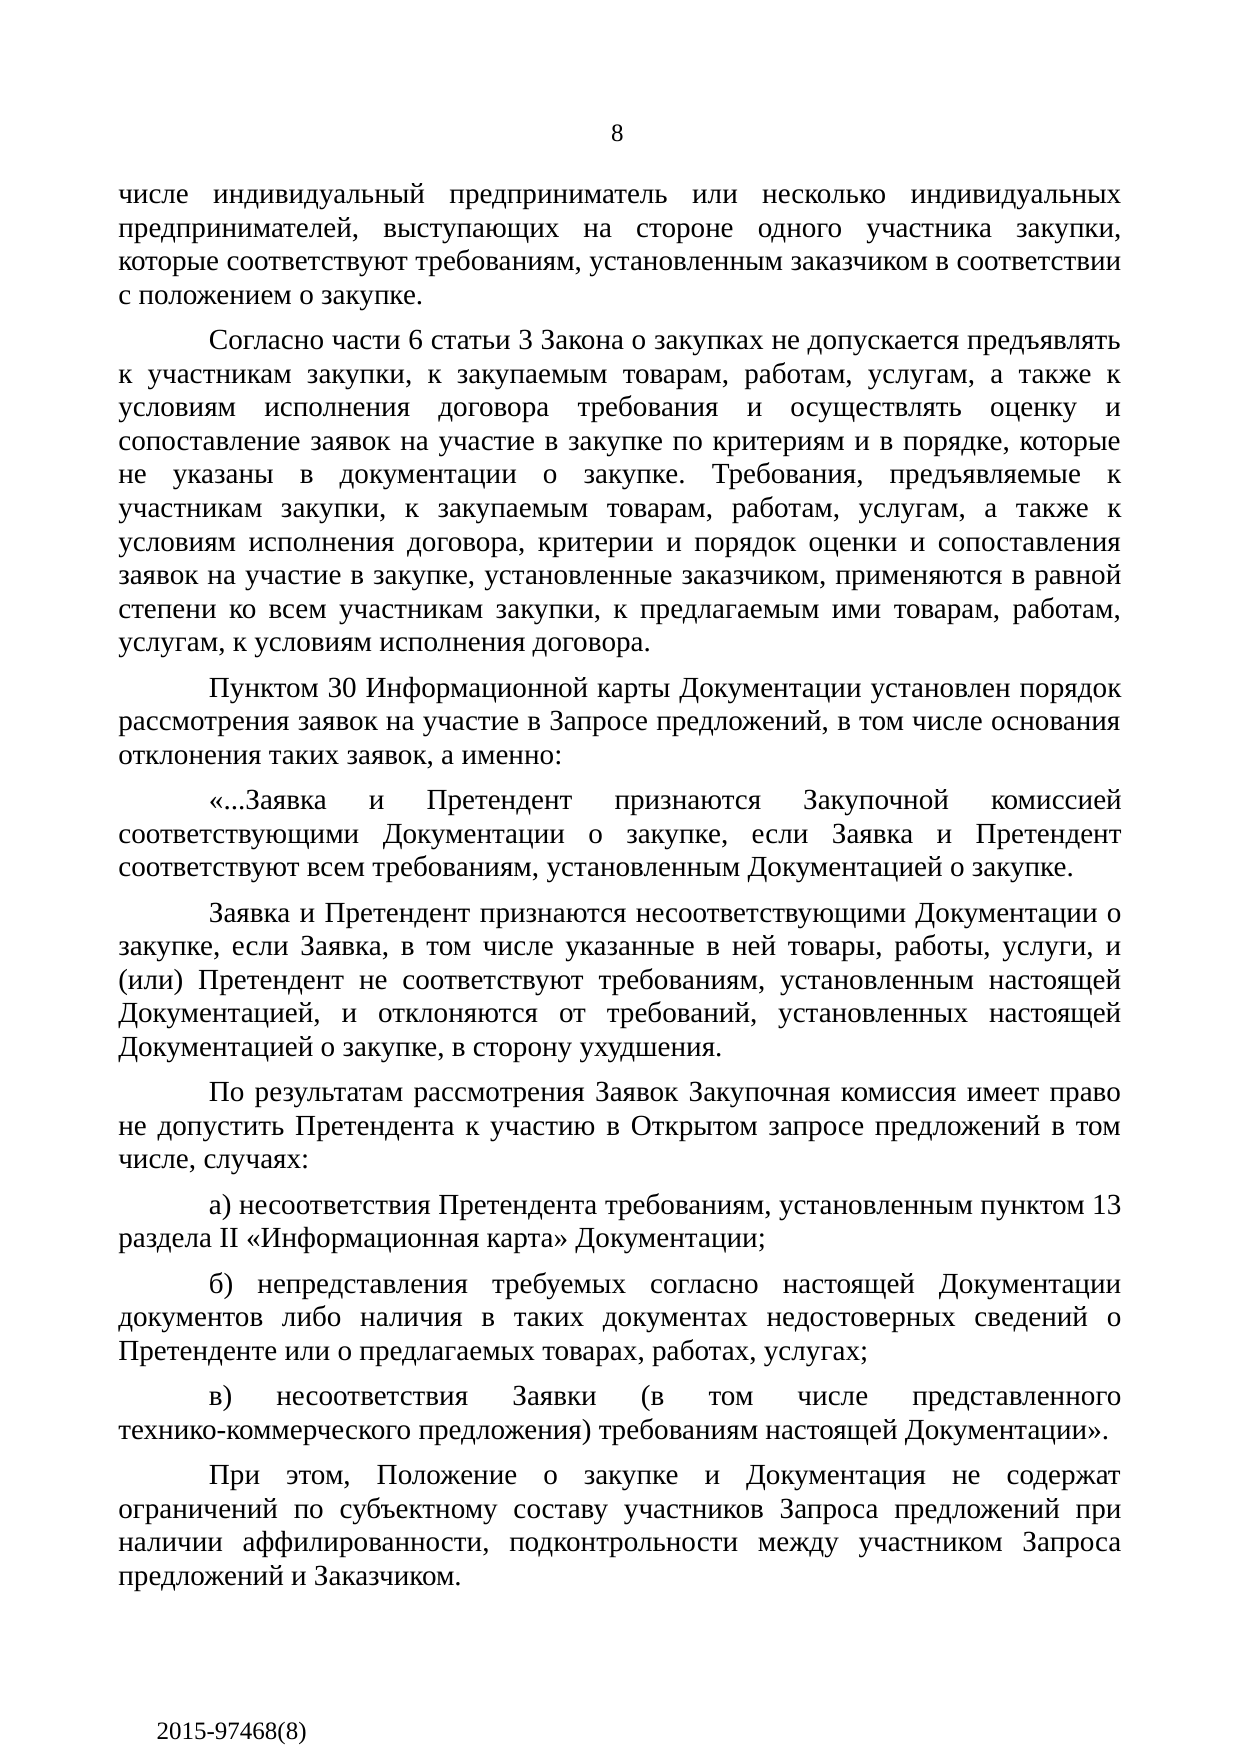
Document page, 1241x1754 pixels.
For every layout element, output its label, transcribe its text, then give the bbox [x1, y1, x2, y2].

text в) несоответствия Заявки (в том числе представленного технико-коммерческого предложения) требованиям настоящей Документации». [118, 1378, 1122, 1445]
text б) непредставления требуемых согласно настоящей Документации документов либо наличия в таких документах недостоверных сведений о Претенденте или о предлагаемых товарах, работах, услугах; [118, 1266, 1122, 1366]
text Заявка и Претендент признаются несоответствующими Документации о закупке, если Заявка, в том числе указанные в ней товары, работы, услуги, и (или) Претендент не соответствуют требованиям, установленным настоящей Документацией, и отклоняются от требований, установленных настоящей Документацией о закупке, в сторону ухудшения. [118, 895, 1122, 1062]
text По результатам рассмотрения Заявок Закупочная комиссия имеет право не допустить Претендента к участию в Открытом запросе предложений в том числе, случаях: [118, 1074, 1122, 1175]
text Пунктом 30 Информационной карты Документации установлен порядок рассмотрения заявок на участие в Запросе предложений, в том числе основания отклонения таких заявок, а именно: [118, 670, 1122, 770]
text При этом, Положение о закупке и Документация не содержат ограничений по субъектному составу участников Запроса предложений при наличии аффилированности, подконтрольности между участником Запроса предложений и Заказчиком. [118, 1457, 1122, 1591]
text а) несоответствия Претендента требованиям, установленным пунктом 13 раздела II «Информационная карта» Документации; [118, 1187, 1122, 1254]
text Согласно части 6 статьи 3 Закона о закупках не допускается предъявлять к участникам закупки, к закупаемым товарам, работам, услугам, а также к условиям исполнения договора требования и осуществлять оценку и сопоставление заявок на участие в закупке по критериям и в порядке, которые не указаны в документации о закупке. Требования, предъявляемые к участникам закупки, к закупаемым товарам, работам, услугам, а также к условиям исполнения договора, критерии и порядок оценки и сопоставления заявок на участие в закупке, установленные заказчиком, применяются в равной степени ко всем участникам закупки, к предлагаемым ими товарам, работам, услугам, к условиям исполнения договора. [118, 322, 1122, 658]
text «...Заявка и Претендент признаются Закупочной комиссией соответствующими Документации о закупке, если Заявка и Претендент соответствуют всем требованиям, установленным Документацией о закупке. [118, 782, 1122, 883]
list числе индивидуальный предприниматель или несколько индивидуальных предпринимателей, выступающих на стороне одного участника закупки, которые соответствуют требованиям, установленным заказчиком в соответствии с положением о закупке. [118, 176, 1122, 311]
